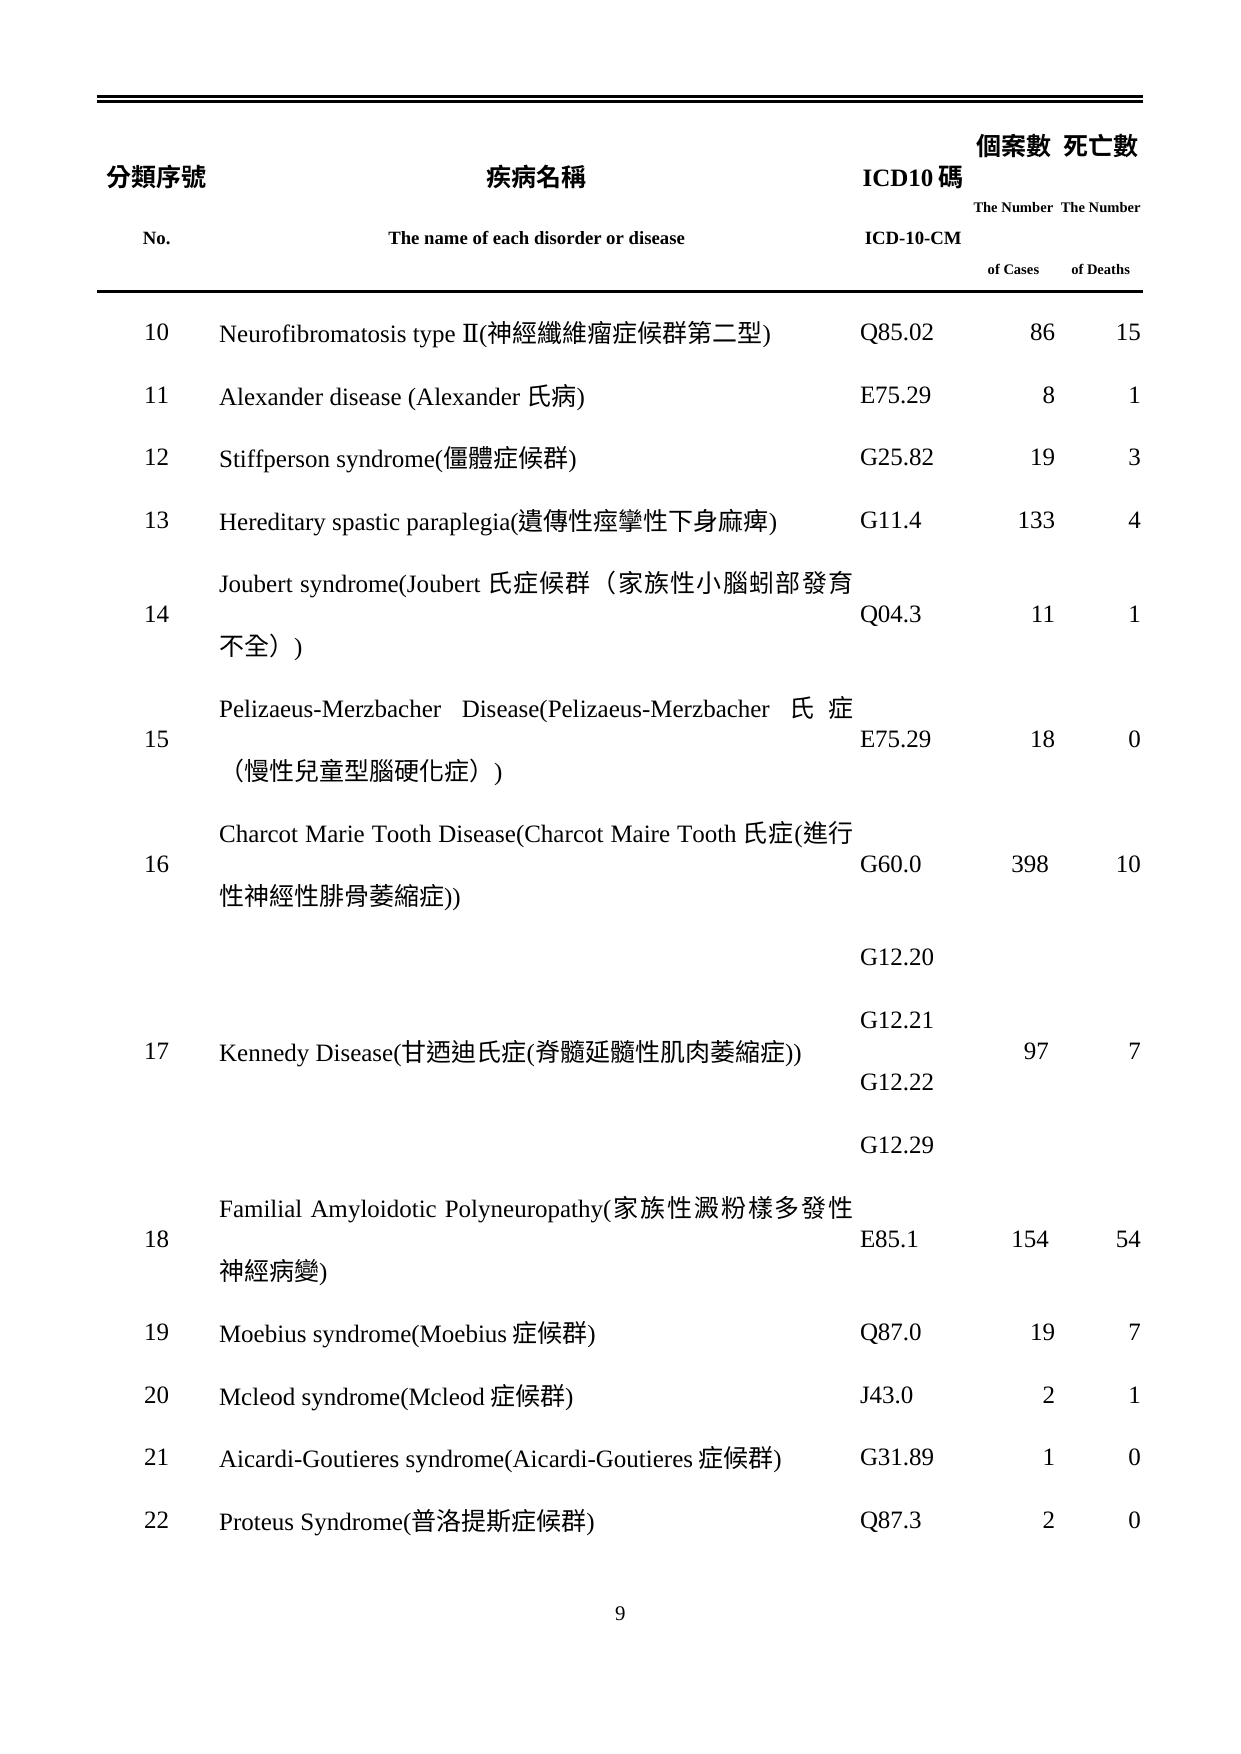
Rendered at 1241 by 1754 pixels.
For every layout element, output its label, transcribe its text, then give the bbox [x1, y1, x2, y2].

table_cell 15 [97, 665, 216, 790]
table_cell Kennedy Disease(甘迺迪氏症(脊髓延髓性肌肉萎縮症)) [216, 915, 857, 1165]
table_cell G12.20 G12.21 G12.22 G12.29 [857, 915, 969, 1165]
table_cell 10 [97, 293, 216, 353]
table_cell 1 [1058, 353, 1143, 415]
table_cell Q85.02 [857, 293, 969, 353]
table_cell Stiffperson syndrome(僵體症候群) [216, 415, 857, 478]
table_cell G11.4 [857, 478, 969, 540]
table_cell Pelizaeus-Merzbacher Disease(Pelizaeus-Merzbacher氏症（慢性兒童型腦硬化症）) [216, 665, 857, 790]
table_header 個案數 The Number of Cases [969, 103, 1057, 290]
table_cell 86 [969, 293, 1057, 353]
table_cell Alexander disease (Alexander 氏病) [216, 353, 857, 415]
table_cell Familial Amyloidotic Polyneuropathy(家族性澱粉樣多發性神經病變) [216, 1165, 857, 1290]
table_header 疾病名稱 The name of each disorder or disease [216, 103, 857, 290]
table_cell Q87.3 [857, 1478, 969, 1540]
table_cell 4 [1058, 478, 1143, 540]
table_cell J43.0 [857, 1353, 969, 1415]
table_cell Charcot Marie Tooth Disease(Charcot Maire Tooth氏症(進行性神經性腓骨萎縮症)) [216, 790, 857, 915]
table_cell 0 [1058, 1478, 1143, 1540]
table_cell 11 [969, 540, 1057, 665]
table_cell Mcleod syndrome(Mcleod症候群) [216, 1353, 857, 1415]
table_cell 20 [97, 1353, 216, 1415]
table_cell 8 [969, 353, 1057, 415]
table_cell 11 [97, 353, 216, 415]
table_cell 1 [1058, 540, 1143, 665]
table_cell 14 [97, 540, 216, 665]
table_cell 7 [1058, 915, 1143, 1165]
table_cell Neurofibromatosis type Ⅱ(神經纖維瘤症候群第二型) [216, 293, 857, 353]
table_cell 154 [969, 1165, 1057, 1290]
table_header 死亡數 The Number of Deaths [1058, 103, 1143, 290]
table_cell 133 [969, 478, 1057, 540]
table_cell G31.89 [857, 1415, 969, 1478]
table_cell 19 [969, 415, 1057, 478]
table_cell Q04.3 [857, 540, 969, 665]
table_header 分類序號 No. [97, 103, 216, 290]
table_cell G60.0 [857, 790, 969, 915]
table_cell 16 [97, 790, 216, 915]
table_cell 19 [969, 1290, 1057, 1353]
table_cell Moebius syndrome(Moebius症候群) [216, 1290, 857, 1353]
table_cell 97 [969, 915, 1057, 1165]
table_cell 2 [969, 1478, 1057, 1540]
table_cell 18 [97, 1165, 216, 1290]
table_cell E75.29 [857, 665, 969, 790]
table_cell E85.1 [857, 1165, 969, 1290]
table_cell Aicardi-Goutieres syndrome(Aicardi-Goutieres症候群) [216, 1415, 857, 1478]
table_cell 13 [97, 478, 216, 540]
table_cell 2 [969, 1353, 1057, 1415]
table_cell 10 [1058, 790, 1143, 915]
table_cell Hereditary spastic paraplegia(遺傳性痙攣性下身麻痺) [216, 478, 857, 540]
table_cell 19 [97, 1290, 216, 1353]
table_cell G25.82 [857, 415, 969, 478]
table_cell 398 [969, 790, 1057, 915]
table_cell 17 [97, 915, 216, 1165]
table_header ICD10碼 ICD-10-CM [857, 103, 969, 290]
table_cell 12 [97, 415, 216, 478]
table_cell Joubert syndrome(Joubert氏症候群（家族性小腦蚓部發育不全）) [216, 540, 857, 665]
table_cell 1 [1058, 1353, 1143, 1415]
table_cell 22 [97, 1478, 216, 1540]
table_cell 21 [97, 1415, 216, 1478]
table_cell 15 [1058, 293, 1143, 353]
table_cell 3 [1058, 415, 1143, 478]
table_cell 0 [1058, 1415, 1143, 1478]
table_cell 7 [1058, 1290, 1143, 1353]
table_cell E75.29 [857, 353, 969, 415]
table_cell Proteus Syndrome(普洛提斯症候群) [216, 1478, 857, 1540]
table_cell Q87.0 [857, 1290, 969, 1353]
table_cell 1 [969, 1415, 1057, 1478]
table_cell 0 [1058, 665, 1143, 790]
table_cell 54 [1058, 1165, 1143, 1290]
table_cell 18 [969, 665, 1057, 790]
